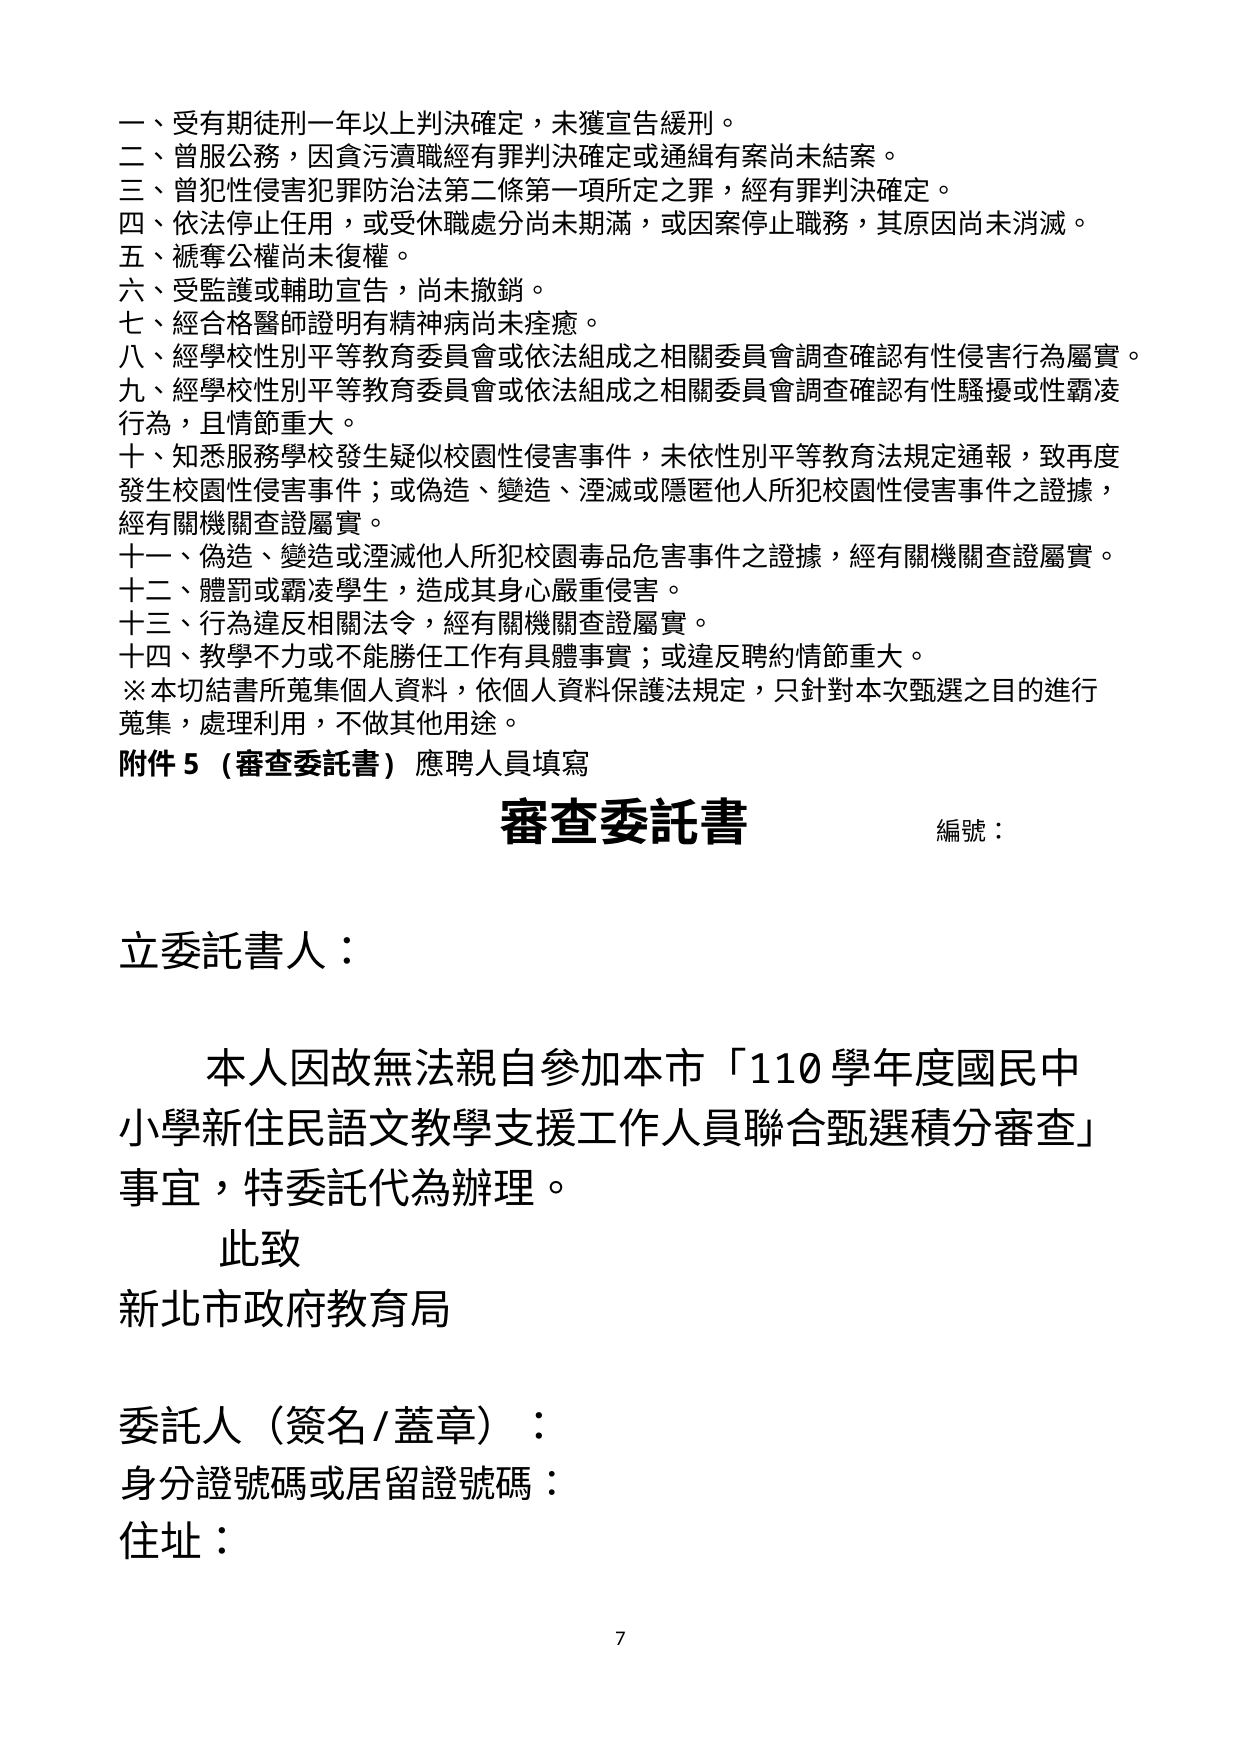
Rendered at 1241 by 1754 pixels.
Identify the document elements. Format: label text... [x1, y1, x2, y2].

text 附件5 (審查委託書) 應聘人員填寫 [118, 740, 1122, 783]
text ※本切結書所蒐集個人資料，依個人資料保護法規定，只針對本次甄選之目的進行蒐集，處理利用，不做其他用途。 [118, 673, 1122, 740]
text 三、曾犯性侵害犯罪防治法第二條第一項所定之罪，經有罪判決確定。 [118, 173, 1122, 207]
text 十、知悉服務學校發生疑似校園性侵害事件，未依性別平等教育法規定通報，致再度發生校園性侵害事件；或偽造、變造、湮滅或隱匿他人所犯校園性侵害事件之證據，經有關機關查證屬實。 [118, 440, 1122, 540]
text 十四、教學不力或不能勝任工作有具體事實；或違反聘約情節重大。 [118, 640, 1122, 673]
text 新北市政府教育局 [118, 1276, 1122, 1337]
text 本人因故無法親自參加本市「110學年度國民中小學新住民語文教學支援工作人員聯合甄選積分審查」事宜，特委託代為辦理。 [118, 1035, 1122, 1216]
text 身分證號碼或居留證號碼： [121, 1454, 1119, 1508]
text 一、受有期徒刑一年以上判決確定，未獲宣告緩刑。 [118, 107, 1122, 140]
text 七、經合格醫師證明有精神病尚未痊癒。 [118, 307, 1122, 340]
text 立委託書人： [118, 918, 1122, 978]
text 五、褫奪公權尚未復權。 [118, 240, 1122, 273]
text 六、受監護或輔助宣告，尚未撤銷。 [118, 273, 1122, 307]
text 四、依法停止任用，或受休職處分尚未期滿，或因案停止職務，其原因尚未消滅。 [118, 207, 1122, 240]
text 審查委託書 編號： [118, 783, 1122, 855]
text 九、經學校性別平等教育委員會或依法組成之相關委員會調查確認有性騷擾或性霸凌行為，且情節重大。 [118, 373, 1122, 440]
text 二、曾服公務，因貪污瀆職經有罪判決確定或通緝有案尚未結案。 [118, 140, 1122, 173]
text 十二、體罰或霸凌學生，造成其身心嚴重侵害。 [118, 573, 1122, 607]
text 住址： [118, 1508, 1122, 1569]
text 此致 [118, 1216, 1122, 1276]
text 十一、偽造、變造或湮滅他人所犯校園毒品危害事件之證據，經有關機關查證屬實。 [118, 540, 1122, 573]
text 十三、行為違反相關法令，經有關機關查證屬實。 [118, 607, 1122, 640]
text 八、經學校性別平等教育委員會或依法組成之相關委員會調查確認有性侵害行為屬實。 [118, 340, 1122, 373]
text 委託人（簽名/蓋章）： [118, 1393, 1122, 1454]
